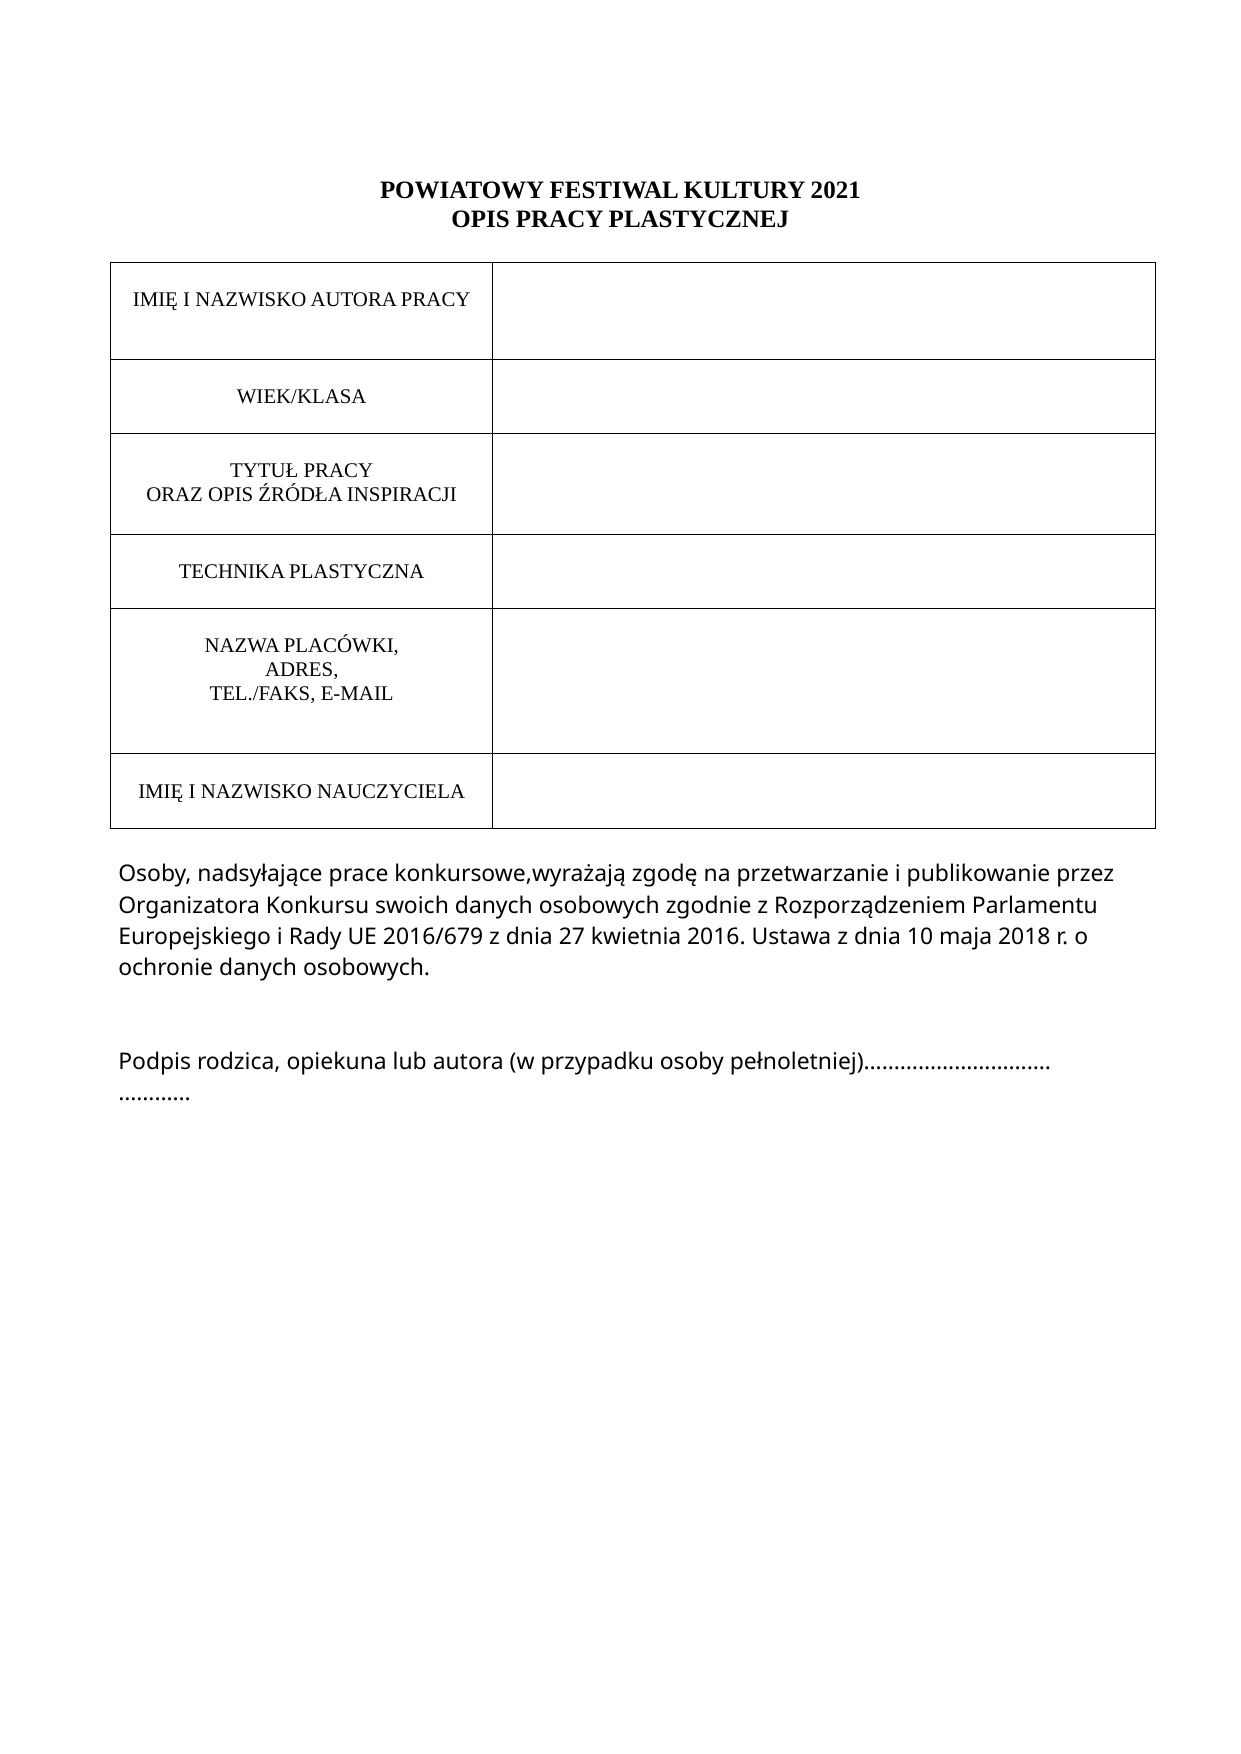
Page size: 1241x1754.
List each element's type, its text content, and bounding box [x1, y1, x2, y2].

text Osoby, nadsyłające prace konkursowe,wyrażają zgodę na przetwarzanie i publikowanie przez Organizatora Konkursu swoich danych osobowych zgodnie z Rozporządzeniem Parlamentu Europejskiego i Rady UE 2016/679 z dnia 27 kwietnia 2016. Ustawa z dnia 10 maja 2018 r. o ochronie danych osobowych. [118, 857, 1122, 982]
table_cell [493, 754, 1155, 828]
table_cell [493, 609, 1155, 753]
table_cell [493, 360, 1155, 432]
table_cell TYTUŁ PRACY ORAZ OPIS ŹRÓDŁA INSPIRACJI [111, 434, 492, 534]
subtitle OPIS PRACY PLASTYCZNEJ [118, 204, 1122, 233]
table_cell NAZWA PLACÓWKI, ADRES, TEL./FAKS, E-MAIL [111, 609, 492, 753]
text Podpis rodzica, opiekuna lub autora (w przypadku osoby pełnoletniej)………………………….………… [118, 1045, 1122, 1107]
table_cell WIEK/KLASA [111, 360, 492, 432]
table_cell TECHNIKA PLASTYCZNA [111, 535, 492, 608]
table_header [493, 263, 1155, 359]
table_cell [493, 535, 1155, 608]
table_cell IMIĘ I NAZWISKO NAUCZYCIELA [111, 754, 492, 828]
table_header IMIĘ I NAZWISKO AUTORA PRACY [111, 263, 492, 359]
subtitle POWIATOWY FESTIWAL KULTURY 2021 [118, 176, 1122, 204]
table_cell [493, 434, 1155, 534]
